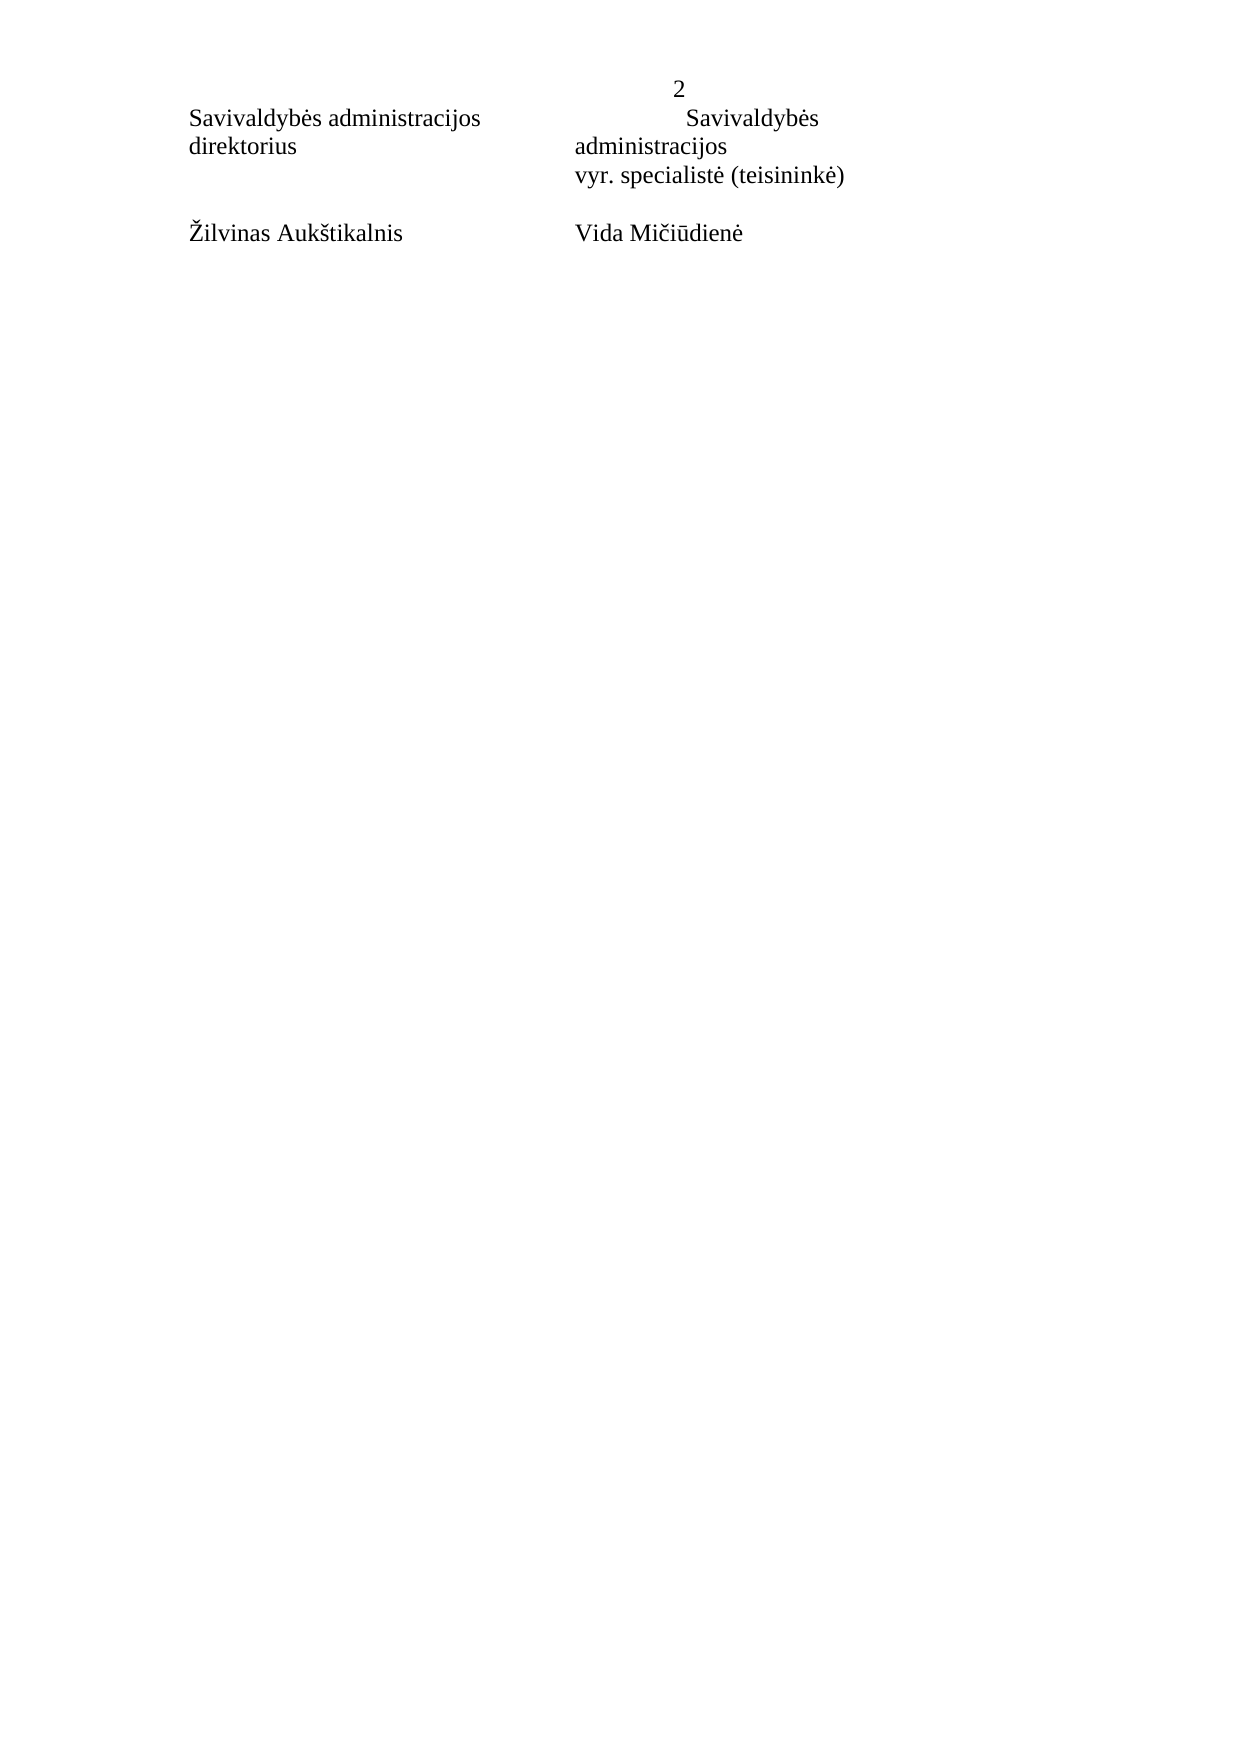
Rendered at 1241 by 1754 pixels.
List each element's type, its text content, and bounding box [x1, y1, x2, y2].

table_cell Vida Mičiūdienė [563, 218, 886, 246]
table_cell [886, 218, 1204, 246]
table_cell Žilvinas Aukštikalnis [177, 218, 563, 246]
table_cell [886, 103, 1204, 189]
table_cell [563, 189, 886, 218]
table_cell Savivaldybės administracijos vyr. specialistė (teisininkė) [563, 103, 886, 189]
table_cell [177, 189, 563, 218]
table_cell [886, 189, 1204, 218]
table_cell Savivaldybės administracijos direktorius [177, 103, 563, 189]
